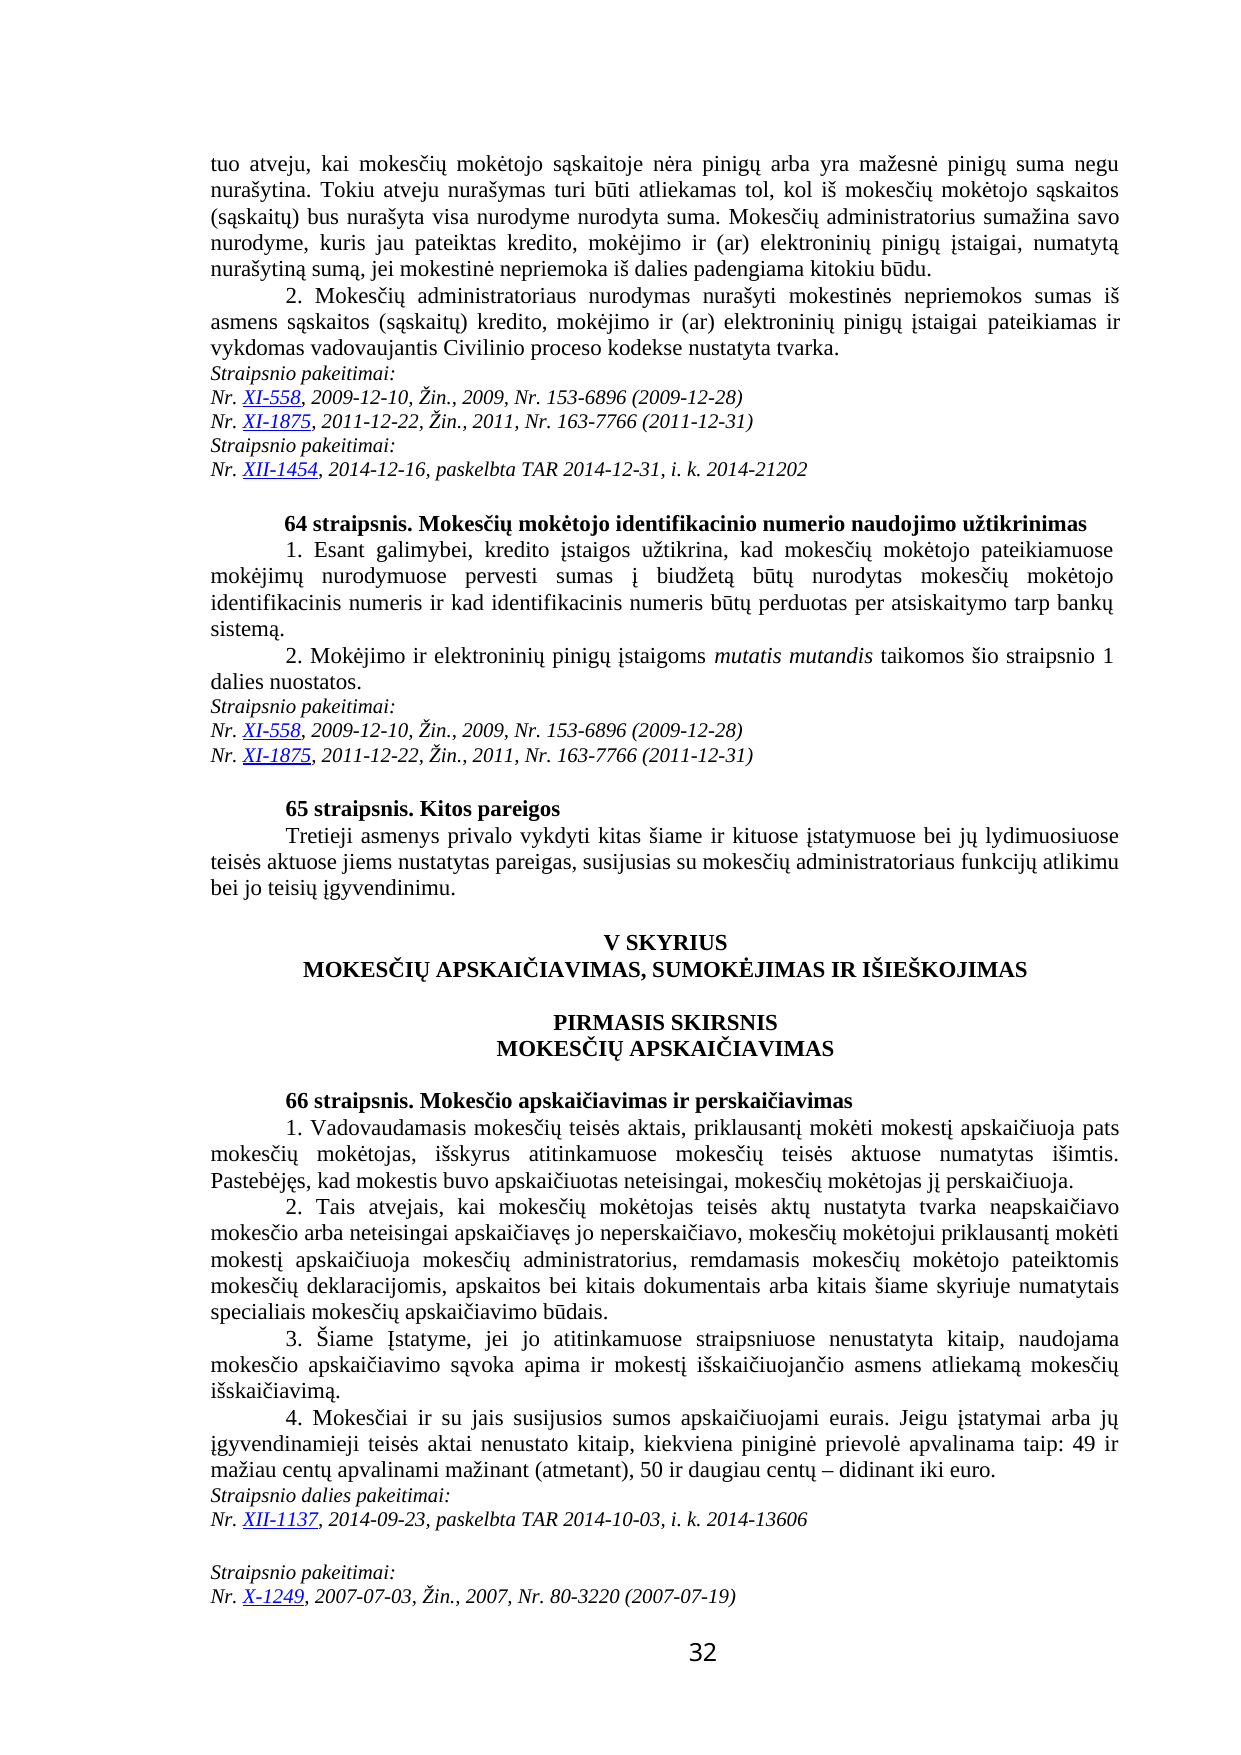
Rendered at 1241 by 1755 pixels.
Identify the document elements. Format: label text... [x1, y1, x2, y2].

text 66 straipsnis. Mokesčio apskaičiavimas ir perskaičiavimas [210, 1088, 1120, 1114]
text 2. Mokėjimo ir elektroninių pinigų įstaigoms mutatis mutandis taikomos šio straipsnio 1 dalies nuostatos. [210, 642, 1114, 694]
text V SKYRIUS [210, 929, 1120, 956]
text Straipsnio pakeitimai: [210, 433, 1120, 457]
text 3. Šiame Įstatyme, jei jo atitinkamuose straipsniuose nenustatyta kitaip, naudojama mokesčio apskaičiavimo sąvoka apima ir mokestį išskaičiuojančio asmens atliekamą mokesčių išskaičiavimą. [210, 1325, 1120, 1404]
text 1. Vadovaudamasis mokesčių teisės aktais, priklausantį mokėti mokestį apskaičiuoja pats mokesčių mokėtojas, išskyrus atitinkamuose mokesčių teisės aktuose numatytas išimtis. Pastebėjęs, kad mokestis buvo apskaičiuotas neteisingai, mokesčių mokėtojas jį perskaičiuoja. [210, 1114, 1120, 1193]
text Straipsnio pakeitimai: [210, 1560, 1120, 1584]
text Straipsnio dalies pakeitimai: [210, 1483, 1120, 1507]
text MOKESČIŲ APSKAIČIAVIMAS, SUMOKĖJIMAS IR IŠIEŠKOJIMAS [210, 956, 1120, 982]
text 2. Mokesčių administratoriaus nurodymas nurašyti mokestinės nepriemokos sumas iš asmens sąskaitos (sąskaitų) kredito, mokėjimo ir (ar) elektroninių pinigų įstaigai pateikiamas ir vykdomas vadovaujantis Civilinio proceso kodekse nustatyta tvarka. [210, 282, 1120, 361]
text 2. Tais atvejais, kai mokesčių mokėtojas teisės aktų nustatyta tvarka neapskaičiavo mokesčio arba neteisingai apskaičiavęs jo neperskaičiavo, mokesčių mokėtojui priklausantį mokėti mokestį apskaičiuoja mokesčių administratorius, remdamasis mokesčių mokėtojo pateiktomis mokesčių deklaracijomis, apskaitos bei kitais dokumentais arba kitais šiame skyriuje numatytais specialiais mokesčių apskaičiavimo būdais. [210, 1193, 1120, 1325]
text Straipsnio pakeitimai: [210, 694, 1120, 718]
text tuo atveju, kai mokesčių mokėtojo sąskaitoje nėra pinigų arba yra mažesnė pinigų suma negu nurašytina. Tokiu atveju nurašymas turi būti atliekamas tol, kol iš mokesčių mokėtojo sąskaitos (sąskaitų) bus nurašyta visa nurodyme nurodyta suma. Mokesčių administratorius sumažina savo nurodyme, kuris jau pateiktas kredito, mokėjimo ir (ar) elektroninių pinigų įstaigai, numatytą nurašytiną sumą, jei mokestinė nepriemoka iš dalies padengiama kitokiu būdu. [210, 150, 1120, 282]
text 65 straipsnis. Kitos pareigos [210, 795, 1120, 822]
text Nr. XI-1875, 2011-12-22, Žin., 2011, Nr. 163-7766 (2011-12-31) [210, 409, 1120, 433]
text Tretieji asmenys privalo vykdyti kitas šiame ir kituose įstatymuose bei jų lydimuosiuose teisės aktuose jiems nustatytas pareigas, susijusias su mokesčių administratoriaus funkcijų atlikimu bei jo teisių įgyvendinimu. [210, 822, 1120, 901]
text Straipsnio pakeitimai: [210, 361, 1120, 385]
text PIRMASIS SKIRSNIS [210, 1008, 1120, 1035]
text 64 straipsnis. Mokesčių mokėtojo identifikacinio numerio naudojimo užtikrinimas [284, 510, 1120, 536]
text Nr. XII-1454, 2014-12-16, paskelbta TAR 2014-12-31, i. k. 2014-21202 [210, 457, 1120, 481]
text Nr. X-1249, 2007-07-03, Žin., 2007, Nr. 80-3220 (2007-07-19) [210, 1584, 1120, 1608]
text Nr. XI-558, 2009-12-10, Žin., 2009, Nr. 153-6896 (2009-12-28) [210, 718, 1120, 742]
text Nr. XII-1137, 2014-09-23, paskelbta TAR 2014-10-03, i. k. 2014-13606 [210, 1507, 1120, 1531]
text Nr. XI-558, 2009-12-10, Žin., 2009, Nr. 153-6896 (2009-12-28) [210, 385, 1120, 409]
text MOKESČIŲ APSKAIČIAVIMAS [210, 1035, 1120, 1061]
text Nr. XI-1875, 2011-12-22, Žin., 2011, Nr. 163-7766 (2011-12-31) [210, 742, 1120, 767]
text 1. Esant galimybei, kredito įstaigos užtikrina, kad mokesčių mokėtojo pateikiamuose mokėjimų nurodymuose pervesti sumas į biudžetą būtų nurodytas mokesčių mokėtojo identifikacinis numeris ir kad identifikacinis numeris būtų perduotas per atsiskaitymo tarp bankų sistemą. [210, 536, 1114, 642]
text 4. Mokesčiai ir su jais susijusios sumos apskaičiuojami eurais. Jeigu įstatymai arba jų įgyvendinamieji teisės aktai nenustato kitaip, kiekviena piniginė prievolė apvalinama taip: 49 ir mažiau centų apvalinami mažinant (atmetant), 50 ir daugiau centų – didinant iki euro. [210, 1404, 1120, 1483]
